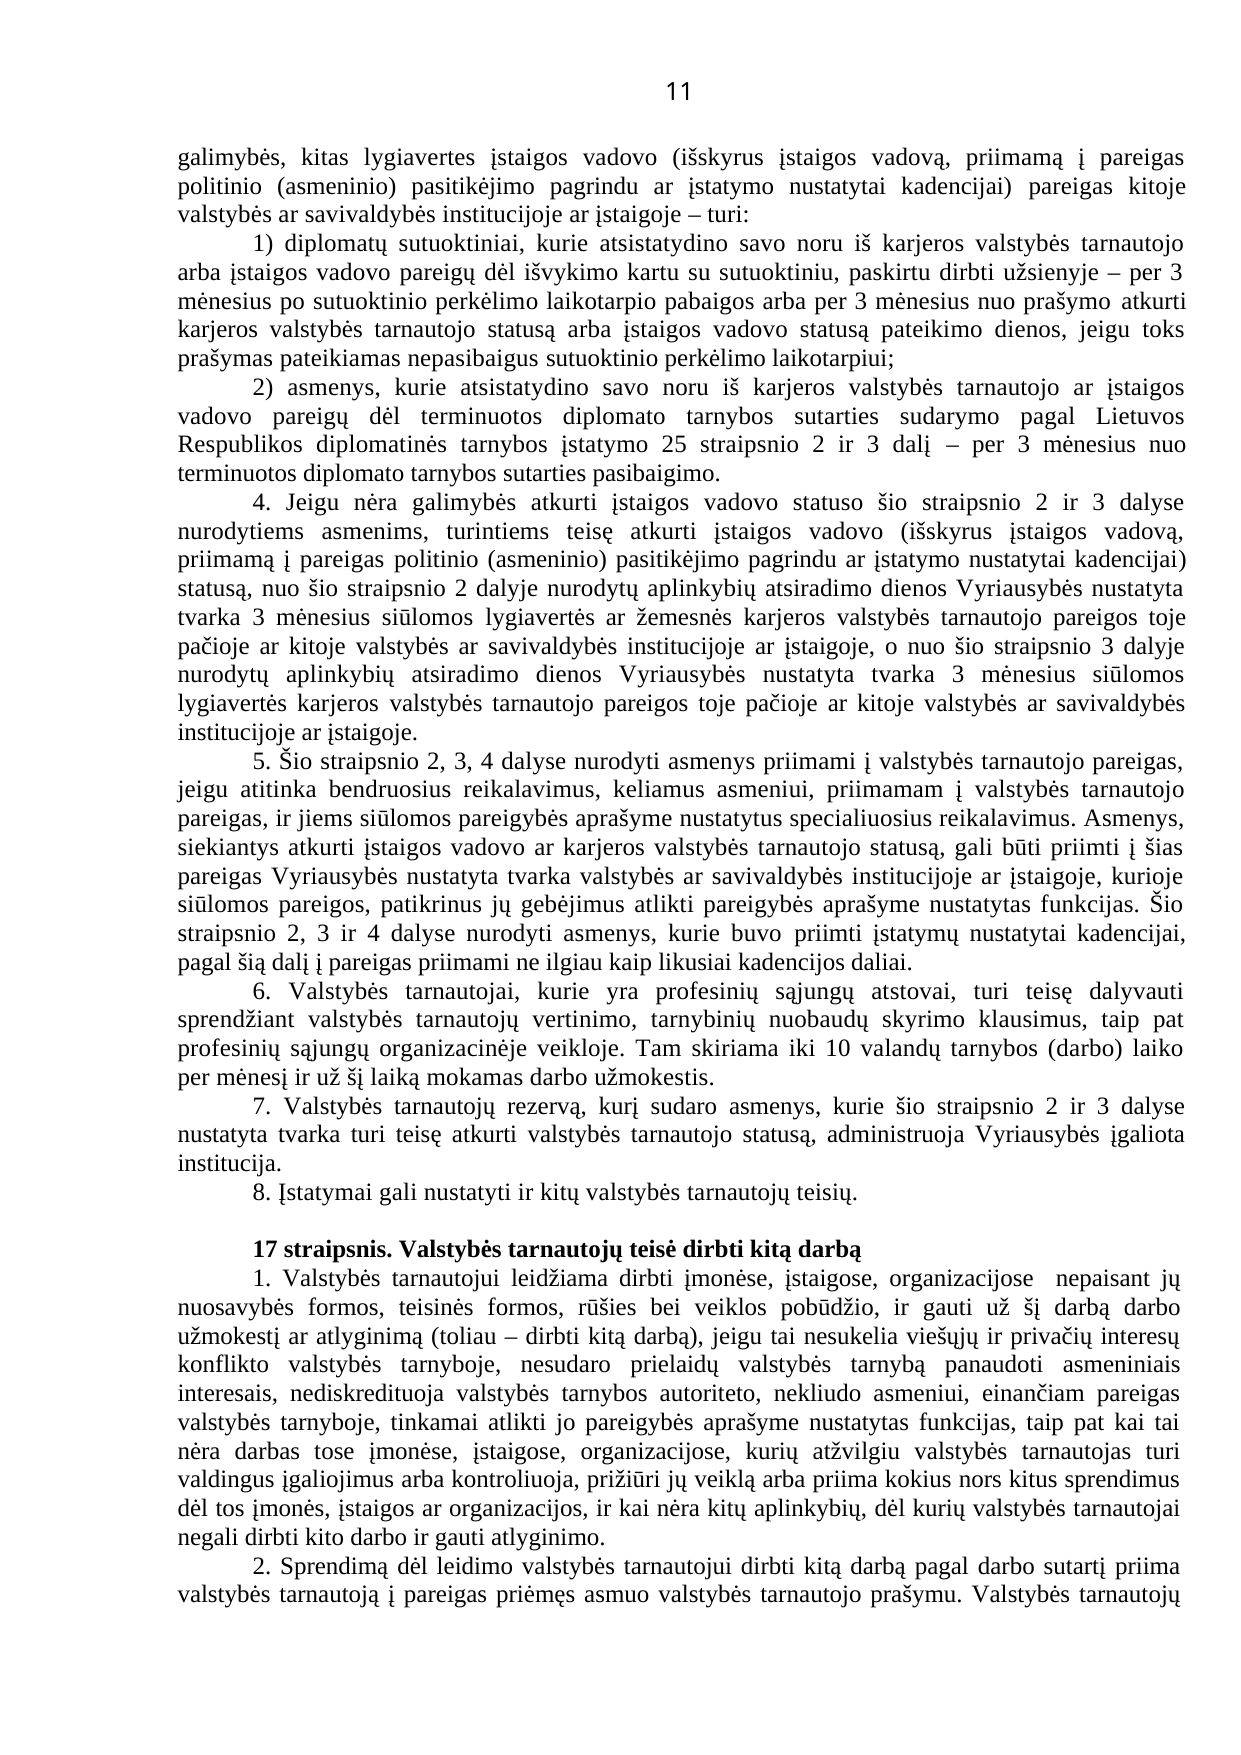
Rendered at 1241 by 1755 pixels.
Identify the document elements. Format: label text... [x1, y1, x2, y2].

text 2. Sprendimą dėl leidimo valstybės tarnautojui dirbti kitą darbą pagal darbo sutartį priima valstybės tarnautoją į pareigas priėmęs asmuo valstybės tarnautojo prašymu. Valstybės tarnautojų [177, 1551, 1181, 1608]
text 5. Šio straipsnio 2, 3, 4 dalyse nurodyti asmenys priimami į valstybės tarnautojo pareigas, jeigu atitinka bendruosius reikalavimus, keliamus asmeniui, priimamam į valstybės tarnautojo pareigas, ir jiems siūlomos pareigybės aprašyme nustatytus specialiuosius reikalavimus. Asmenys, siekiantys atkurti įstaigos vadovo ar karjeros valstybės tarnautojo statusą, gali būti priimti į šias pareigas Vyriausybės nustatyta tvarka valstybės ar savivaldybės institucijoje ar įstaigoje, kurioje siūlomos pareigos, patikrinus jų gebėjimus atlikti pareigybės aprašyme nustatytas funkcijas. Šio straipsnio 2, 3 ir 4 dalyse nurodyti asmenys, kurie buvo priimti įstatymų nustatytai kadencijai, pagal šią dalį į pareigas priimami ne ilgiau kaip likusiai kadencijos daliai. [177, 746, 1186, 976]
text 1) diplomatų sutuoktiniai, kurie atsistatydino savo noru iš karjeros valstybės tarnautojo arba įstaigos vadovo pareigų dėl išvykimo kartu su sutuoktiniu, paskirtu dirbti užsienyje – per 3 mėnesius po sutuoktinio perkėlimo laikotarpio pabaigos arba per 3 mėnesius nuo prašymo atkurti karjeros valstybės tarnautojo statusą arba įstaigos vadovo statusą pateikimo dienos, jeigu toks prašymas pateikiamas nepasibaigus sutuoktinio perkėlimo laikotarpiui; [177, 228, 1186, 372]
text 17 straipsnis. Valstybės tarnautojų teisė dirbti kitą darbą [177, 1234, 1181, 1263]
text 7. Valstybės tarnautojų rezervą, kurį sudaro asmenys, kurie šio straipsnio 2 ir 3 dalyse nustatyta tvarka turi teisę atkurti valstybės tarnautojo statusą, administruoja Vyriausybės įgaliota institucija. [177, 1091, 1186, 1177]
text 2) asmenys, kurie atsistatydino savo noru iš karjeros valstybės tarnautojo ar įstaigos vadovo pareigų dėl terminuotos diplomato tarnybos sutarties sudarymo pagal Lietuvos Respublikos diplomatinės tarnybos įstatymo 25 straipsnio 2 ir 3 dalį – per 3 mėnesius nuo terminuotos diplomato tarnybos sutarties pasibaigimo. [177, 372, 1186, 487]
text 1. Valstybės tarnautojui leidžiama dirbti įmonėse, įstaigose, organizacijose nepaisant jų nuosavybės formos, teisinės formos, rūšies bei veiklos pobūdžio, ir gauti už šį darbą darbo užmokestį ar atlyginimą (toliau – dirbti kitą darbą), jeigu tai nesukelia viešųjų ir privačių interesų konflikto valstybės tarnyboje, nesudaro prielaidų valstybės tarnybą panaudoti asmeniniais interesais, nediskredituoja valstybės tarnybos autoriteto, nekliudo asmeniui, einančiam pareigas valstybės tarnyboje, tinkamai atlikti jo pareigybės aprašyme nustatytas funkcijas, taip pat kai tai nėra darbas tose įmonėse, įstaigose, organizacijose, kurių atžvilgiu valstybės tarnautojas turi valdingus įgaliojimus arba kontroliuoja, prižiūri jų veiklą arba priima kokius nors kitus sprendimus dėl tos įmonės, įstaigos ar organizacijos, ir kai nėra kitų aplinkybių, dėl kurių valstybės tarnautojai negali dirbti kito darbo ir gauti atlyginimo. [177, 1263, 1181, 1551]
text galimybės, kitas lygiavertes įstaigos vadovo (išskyrus įstaigos vadovą, priimamą į pareigas politinio (asmeninio) pasitikėjimo pagrindu ar įstatymo nustatytai kadencijai) pareigas kitoje valstybės ar savivaldybės institucijoje ar įstaigoje – turi: [177, 142, 1186, 228]
text 8. Įstatymai gali nustatyti ir kitų valstybės tarnautojų teisių. [177, 1177, 1186, 1206]
text 4. Jeigu nėra galimybės atkurti įstaigos vadovo statuso šio straipsnio 2 ir 3 dalyse nurodytiems asmenims, turintiems teisę atkurti įstaigos vadovo (išskyrus įstaigos vadovą, priimamą į pareigas politinio (asmeninio) pasitikėjimo pagrindu ar įstatymo nustatytai kadencijai) statusą, nuo šio straipsnio 2 dalyje nurodytų aplinkybių atsiradimo dienos Vyriausybės nustatyta tvarka 3 mėnesius siūlomos lygiavertės ar žemesnės karjeros valstybės tarnautojo pareigos toje pačioje ar kitoje valstybės ar savivaldybės institucijoje ar įstaigoje, o nuo šio straipsnio 3 dalyje nurodytų aplinkybių atsiradimo dienos Vyriausybės nustatyta tvarka 3 mėnesius siūlomos lygiavertės karjeros valstybės tarnautojo pareigos toje pačioje ar kitoje valstybės ar savivaldybės institucijoje ar įstaigoje. [177, 487, 1186, 746]
text 6. Valstybės tarnautojai, kurie yra profesinių sąjungų atstovai, turi teisę dalyvauti sprendžiant valstybės tarnautojų vertinimo, tarnybinių nuobaudų skyrimo klausimus, taip pat profesinių sąjungų organizacinėje veikloje. Tam skiriama iki 10 valandų tarnybos (darbo) laiko per mėnesį ir už šį laiką mokamas darbo užmokestis. [177, 976, 1186, 1091]
